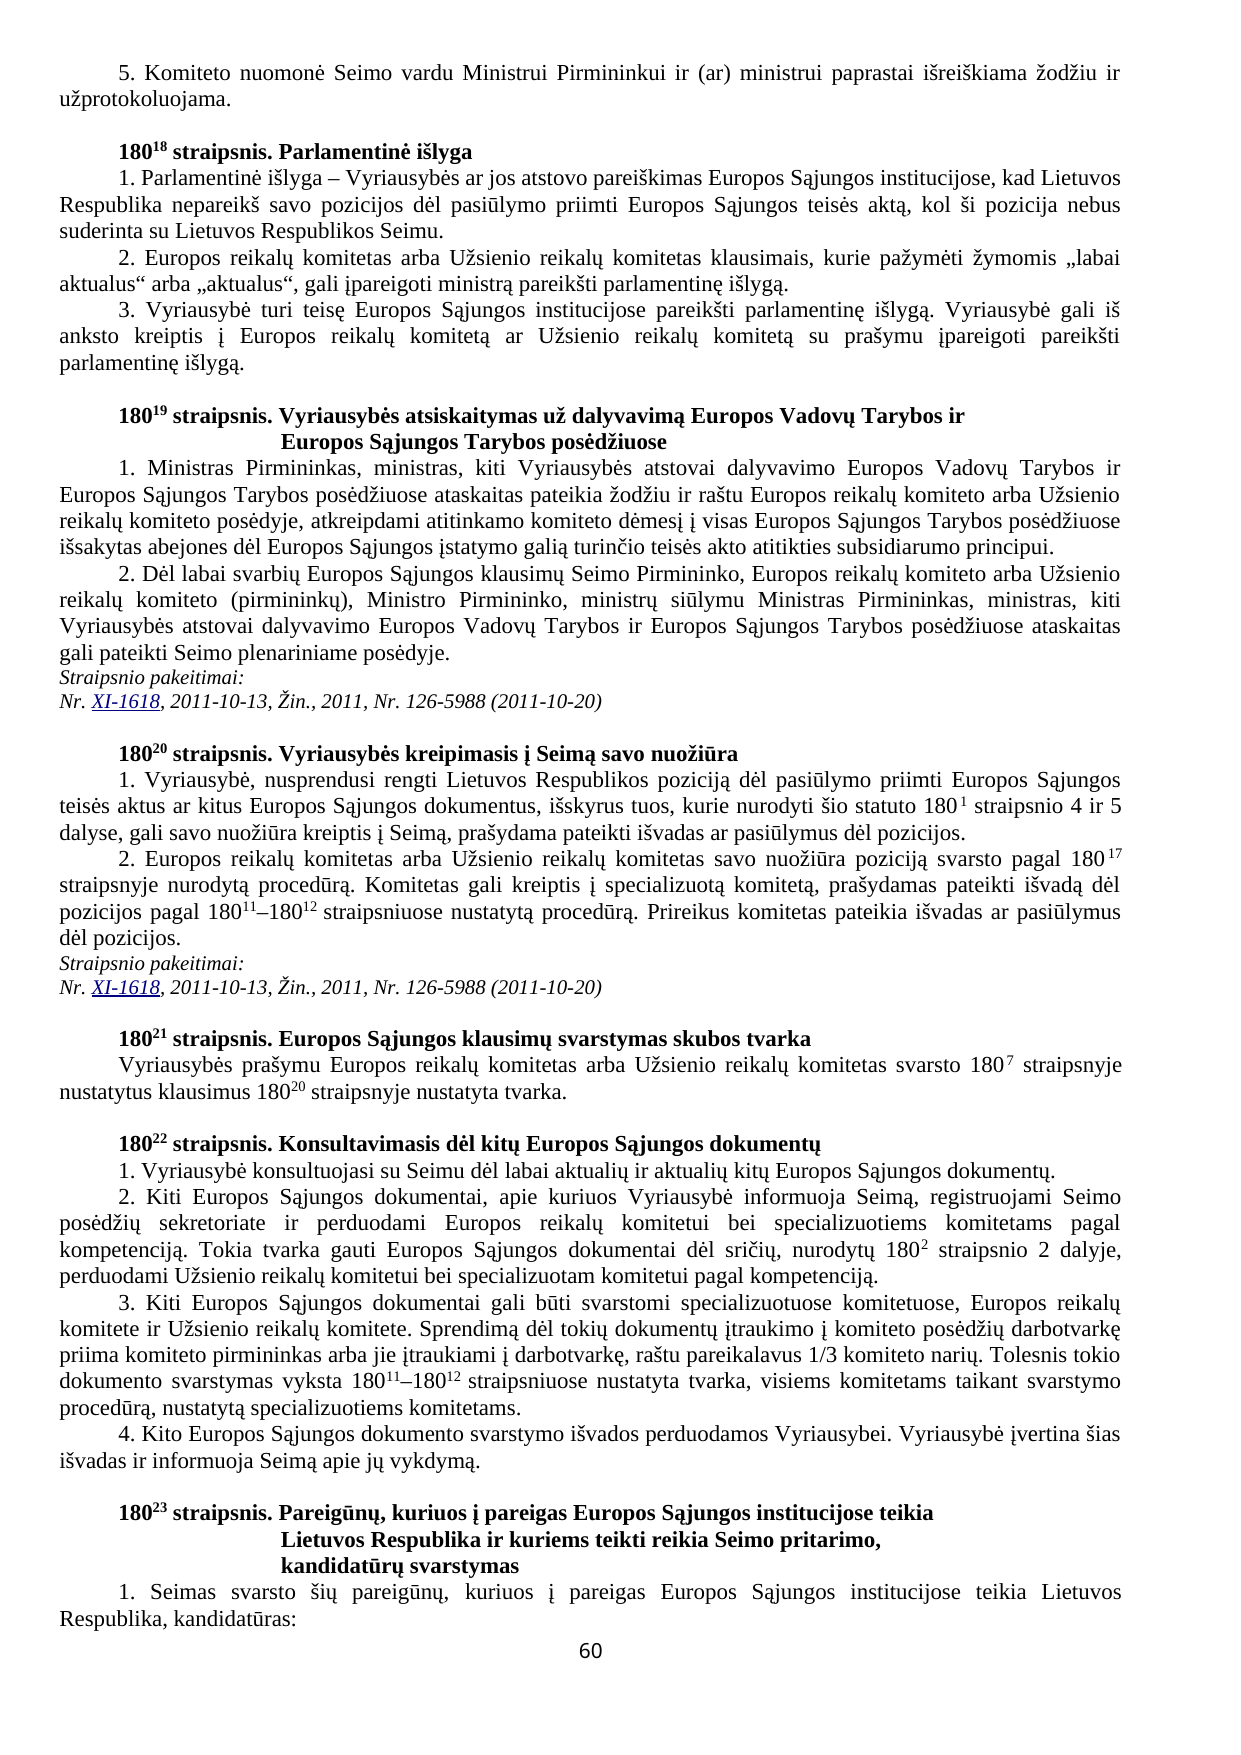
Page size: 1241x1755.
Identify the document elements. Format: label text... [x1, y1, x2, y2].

text 2. Europos reikalų komitetas arba Užsienio reikalų komitetas klausimais, kurie pažymėti žymomis „labai aktualus“ arba „aktualus“, gali įpareigoti ministrą pareikšti parlamentinę išlygą. [59, 243, 1122, 296]
text 2. Europos reikalų komitetas arba Užsienio reikalų komitetas savo nuožiūra poziciją svarsto pagal 18017 straipsnyje nurodytą procedūrą. Komitetas gali kreiptis į specializuotą komitetą, prašydamas pateikti išvadą dėl pozicijos pagal 18011–18012 straipsniuose nustatytą procedūrą. Prireikus komitetas pateikia išvadas ar pasiūlymus dėl pozicijos. [59, 845, 1122, 951]
text 1. Vyriausybė konsultuojasi su Seimu dėl labai aktualių ir aktualių kitų Europos Sąjungos dokumentų. [59, 1157, 1122, 1183]
text Nr. XI-1618, 2011-10-13, Žin., 2011, Nr. 126-5988 (2011-10-20) [59, 974, 1122, 999]
text 3. Kiti Europos Sąjungos dokumentai gali būti svarstomi specializuotuose komitetuose, Europos reikalų komitete ir Užsienio reikalų komitete. Sprendimą dėl tokių dokumentų įtraukimo į komiteto posėdžių darbotvarkę priima komiteto pirmininkas arba jie įtraukiami į darbotvarkę, raštu pareikalavus 1/3 komiteto narių. Tolesnis tokio dokumento svarstymas vyksta 18011–18012 straipsniuose nustatyta tvarka, visiems komitetams taikant svarstymo procedūrą, nustatytą specializuotiems komitetams. [59, 1288, 1122, 1420]
text Straipsnio pakeitimai: [59, 951, 1122, 974]
text 18020 straipsnis. Vyriausybės kreipimasis į Seimą savo nuožiūra [59, 740, 1122, 766]
text 18022 straipsnis. Konsultavimasis dėl kitų Europos Sąjungos dokumentų [59, 1130, 1122, 1157]
text 1. Vyriausybė, nusprendusi rengti Lietuvos Respublikos poziciją dėl pasiūlymo priimti Europos Sąjungos teisės aktus ar kitus Europos Sąjungos dokumentus, išskyrus tuos, kurie nurodyti šio statuto 1801 straipsnio 4 ir 5 dalyse, gali savo nuožiūra kreiptis į Seimą, prašydama pateikti išvadas ar pasiūlymus dėl pozicijos. [59, 766, 1122, 845]
text kandidatūrų svarstymas [59, 1552, 1122, 1578]
text 1. Parlamentinė išlyga – Vyriausybės ar jos atstovo pareiškimas Europos Sąjungos institucijose, kad Lietuvos Respublika nepareikš savo pozicijos dėl pasiūlymo priimti Europos Sąjungos teisės aktą, kol ši pozicija nebus suderinta su Lietuvos Respublikos Seimu. [59, 164, 1122, 243]
text Straipsnio pakeitimai: [59, 665, 1122, 689]
text Europos Sąjungos Tarybos posėdžiuose [59, 428, 1122, 454]
text 18023 straipsnis. Pareigūnų, kuriuos į pareigas Europos Sąjungos institucijose teikia [59, 1499, 1122, 1526]
text 18021 straipsnis. Europos Sąjungos klausimų svarstymas skubos tvarka [59, 1025, 1122, 1051]
text 3. Vyriausybė turi teisę Europos Sąjungos institucijose pareikšti parlamentinę išlygą. Vyriausybė gali iš anksto kreiptis į Europos reikalų komitetą ar Užsienio reikalų komitetą su prašymu įpareigoti pareikšti parlamentinę išlygą. [59, 296, 1122, 375]
text 1. Seimas svarsto šių pareigūnų, kuriuos į pareigas Europos Sąjungos institucijose teikia Lietuvos Respublika, kandidatūras: [59, 1578, 1122, 1631]
text 18018 straipsnis. Parlamentinė išlyga [59, 138, 1122, 164]
text 2. Kiti Europos Sąjungos dokumentai, apie kuriuos Vyriausybė informuoja Seimą, registruojami Seimo posėdžių sekretoriate ir perduodami Europos reikalų komitetui bei specializuotiems komitetams pagal kompetenciją. Tokia tvarka gauti Europos Sąjungos dokumentai dėl sričių, nurodytų 1802 straipsnio 2 dalyje, perduodami Užsienio reikalų komitetui bei specializuotam komitetui pagal kompetenciją. [59, 1183, 1122, 1288]
text Lietuvos Respublika ir kuriems teikti reikia Seimo pritarimo, [59, 1526, 1122, 1552]
text 18019 straipsnis. Vyriausybės atsiskaitymas už dalyvavimą Europos Vadovų Tarybos ir [59, 402, 1122, 428]
text Nr. XI-1618, 2011-10-13, Žin., 2011, Nr. 126-5988 (2011-10-20) [59, 689, 1122, 713]
text 4. Kito Europos Sąjungos dokumento svarstymo išvados perduodamos Vyriausybei. Vyriausybė įvertina šias išvadas ir informuoja Seimą apie jų vykdymą. [59, 1420, 1122, 1473]
text 1. Ministras Pirmininkas, ministras, kiti Vyriausybės atstovai dalyvavimo Europos Vadovų Tarybos ir Europos Sąjungos Tarybos posėdžiuose ataskaitas pateikia žodžiu ir raštu Europos reikalų komiteto arba Užsienio reikalų komiteto posėdyje, atkreipdami atitinkamo komiteto dėmesį į visas Europos Sąjungos Tarybos posėdžiuose išsakytas abejones dėl Europos Sąjungos įstatymo galią turinčio teisės akto atitikties subsidiarumo principui. [59, 454, 1122, 560]
text 5. Komiteto nuomonė Seimo vardu Ministrui Pirmininkui ir (ar) ministrui paprastai išreiškiama žodžiu ir užprotokoluojama. [59, 59, 1122, 112]
text Vyriausybės prašymu Europos reikalų komitetas arba Užsienio reikalų komitetas svarsto 1807 straipsnyje nustatytus klausimus 18020 straipsnyje nustatyta tvarka. [59, 1051, 1122, 1104]
text 2. Dėl labai svarbių Europos Sąjungos klausimų Seimo Pirmininko, Europos reikalų komiteto arba Užsienio reikalų komiteto (pirmininkų), Ministro Pirmininko, ministrų siūlymu Ministras Pirmininkas, ministras, kiti Vyriausybės atstovai dalyvavimo Europos Vadovų Tarybos ir Europos Sąjungos Tarybos posėdžiuose ataskaitas gali pateikti Seimo plenariniame posėdyje. [59, 560, 1122, 665]
